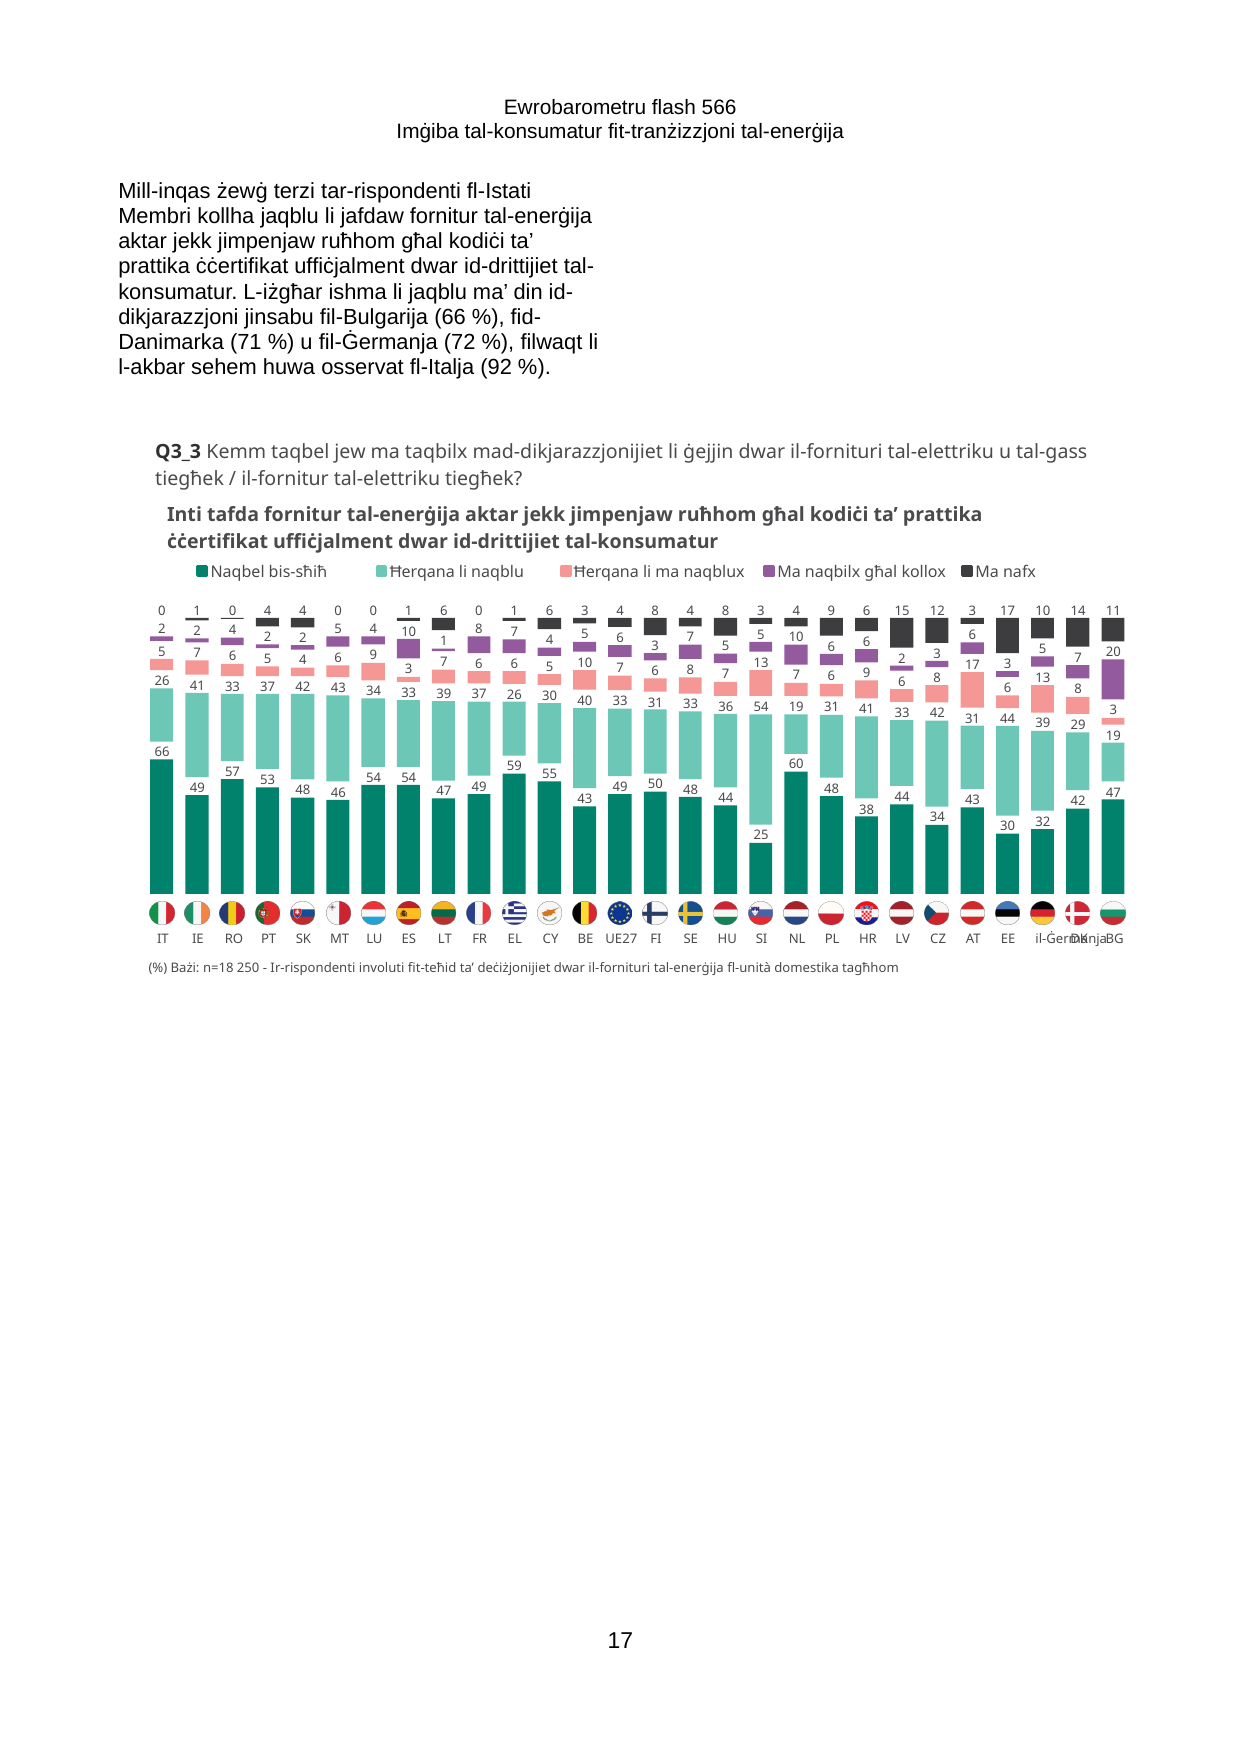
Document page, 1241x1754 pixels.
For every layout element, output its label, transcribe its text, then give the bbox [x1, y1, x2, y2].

picture [326, 901, 351, 925]
picture [466, 901, 491, 925]
picture [748, 901, 773, 925]
picture [572, 901, 597, 925]
picture [219, 901, 245, 925]
picture [713, 901, 738, 925]
picture [924, 901, 949, 925]
picture [1030, 901, 1055, 925]
picture [149, 901, 175, 925]
picture [361, 901, 386, 925]
picture [607, 901, 632, 925]
picture [854, 901, 879, 925]
picture [1100, 901, 1126, 925]
picture [889, 901, 914, 925]
picture [184, 901, 210, 925]
picture [431, 901, 456, 925]
picture [502, 901, 527, 925]
picture [255, 901, 280, 925]
picture [960, 901, 985, 925]
picture [995, 901, 1020, 925]
picture [783, 901, 809, 925]
picture [818, 901, 844, 925]
picture [396, 901, 421, 925]
picture [290, 901, 315, 925]
picture [642, 901, 668, 925]
picture [537, 901, 562, 925]
picture [678, 901, 703, 925]
picture [1065, 901, 1090, 925]
text Mill-inqas żewġ terzi tar-rispondenti fl-Istati Membri kollha jaqblu li jafdaw fornitur tal-enerġija aktar jekk jimpenjaw ruħhom għal kodiċi ta’ prattika ċċertifikat uffiċjalment dwar id-drittijiet tal-konsumatur. L-iżgħar ishma li jaqblu ma’ din id-dikjarazzjoni jinsabu fil-Bulgarija (66 %), fid-Danimarka (71 %) u fil-Ġermanja (72 %), filwaqt li l-akbar sehem huwa osservat fl-Italja (92 %). [118, 178, 605, 379]
